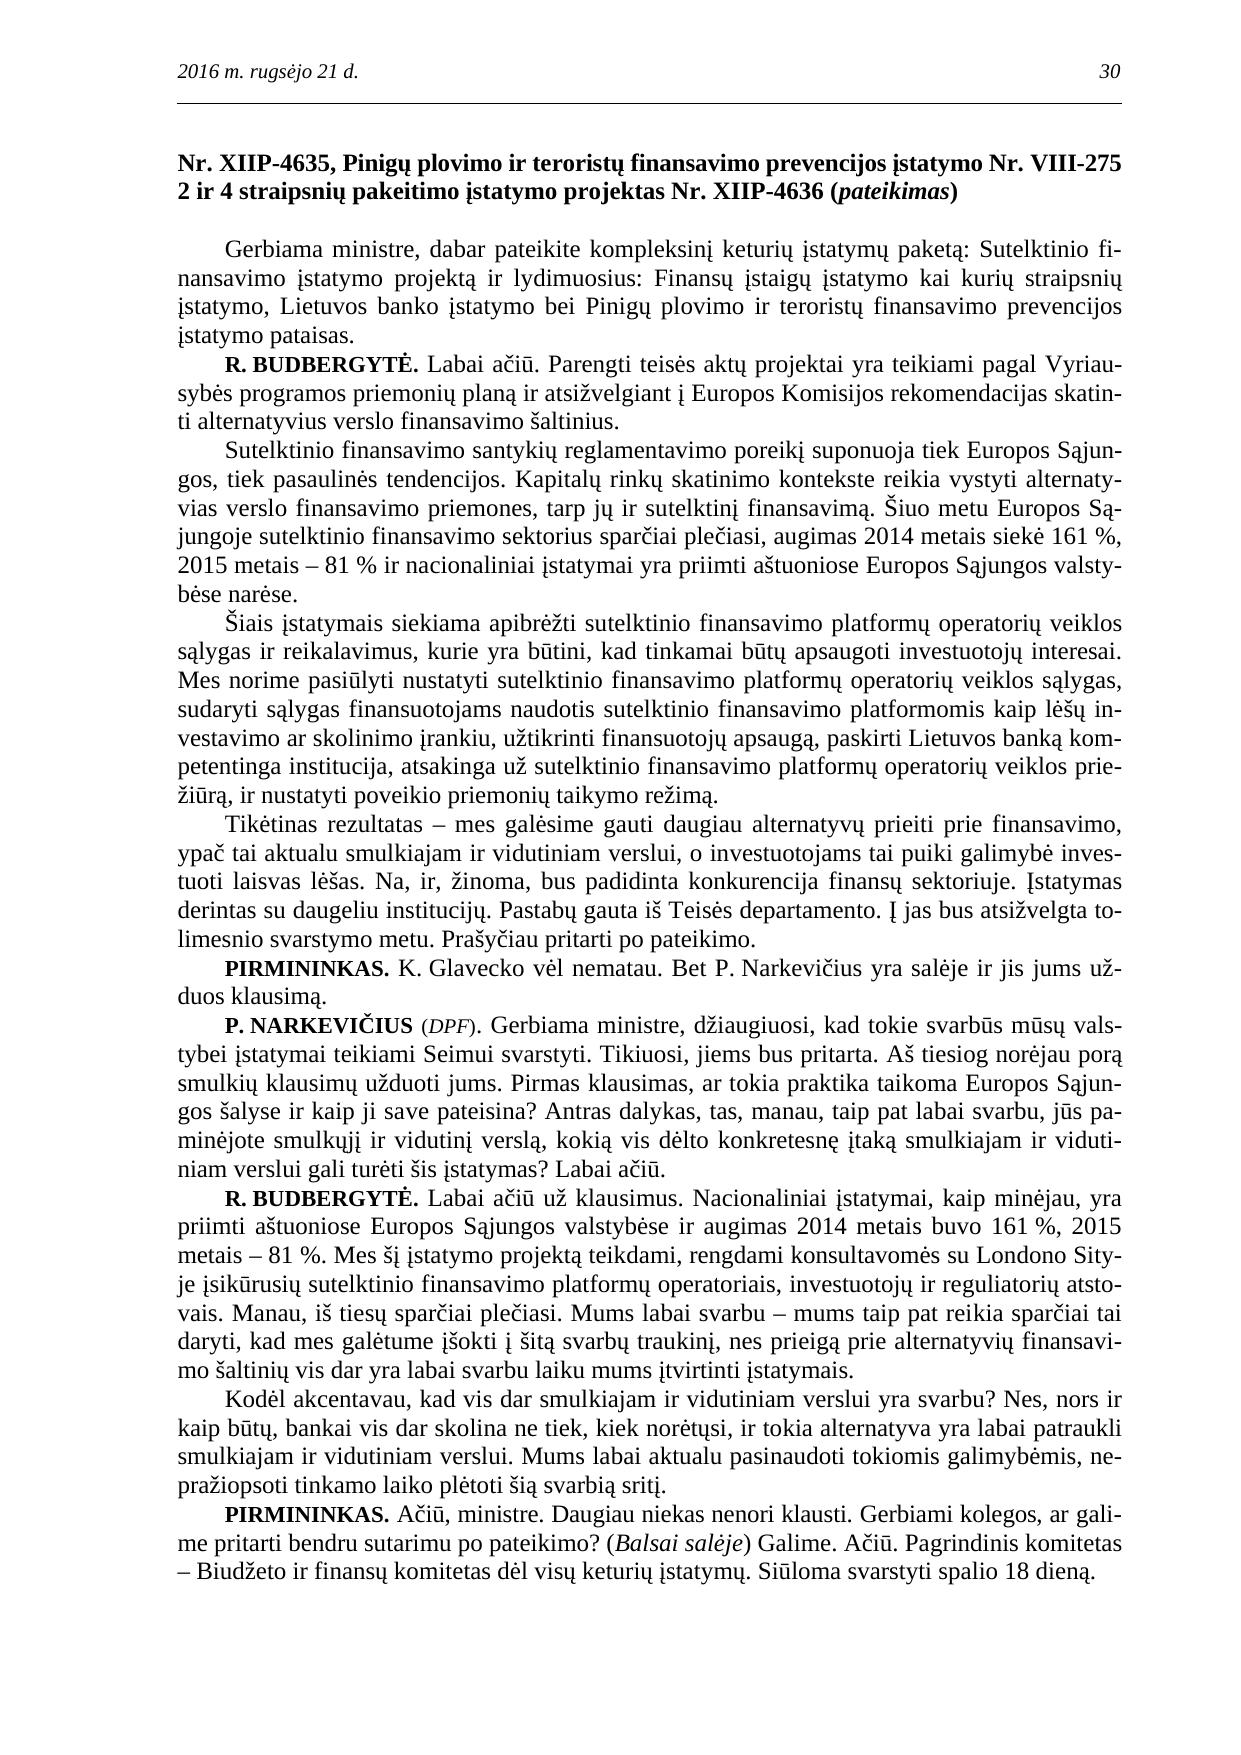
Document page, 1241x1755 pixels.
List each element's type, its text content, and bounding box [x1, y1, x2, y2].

text Ger­bia­ma mi­nist­re, da­bar pa­tei­ki­te kom­plek­si­nį ke­tu­rių įsta­ty­mų pa­ke­tą: Su­telk­ti­nio fi­nan­sa­vi­mo įsta­ty­mo pro­jek­tą ir ly­di­muo­sius: Fi­nan­sų įstai­gų įsta­ty­mo kai ku­rių straips­nių įsta­ty­mo, Lie­tu­vos ban­ko įsta­ty­mo bei Pi­ni­gų plo­vi­mo ir te­ro­ris­tų fi­nan­sa­vi­mo pre­ven­ci­jos įsta­ty­mo pa­tai­sas. [177, 234, 1122, 349]
text Ti­kė­ti­nas re­zul­ta­tas – mes ga­lė­si­me gau­ti dau­giau al­ter­na­ty­vų pri­ei­ti prie fi­nan­sa­vi­mo, ypač tai ak­tu­a­lu smul­kia­jam ir vi­du­ti­niam ver­slui, o in­ves­tuo­to­jams tai pui­ki ga­li­my­bė in­ves­tuo­ti lais­vas lė­šas. Na, ir, ži­no­ma, bus pa­di­din­ta kon­ku­ren­ci­ja fi­nan­sų sek­to­riu­je. Įsta­ty­mas de­rin­tas su dau­ge­liu ins­ti­tu­ci­jų. Pa­sta­bų gau­ta iš Tei­sės de­par­ta­men­to. Į jas bus at­si­žvelg­ta to­li­mes­nio svars­ty­mo me­tu. Pra­šy­čiau pri­tar­ti po pa­tei­ki­mo. [177, 809, 1122, 953]
text P. NARKEVIČIUS (DPF). Ger­bia­ma mi­nist­re, džiau­giuo­si, kad to­kie svar­būs mū­sų vals­ty­bei įsta­ty­mai tei­kia­mi Sei­mui svars­ty­ti. Ti­kiuo­si, jiems bus pri­tar­ta. Aš tie­siog no­rė­jau po­rą smul­kių klau­si­mų už­duo­ti jums. Pir­mas klau­si­mas, ar to­kia prak­ti­ka tai­ko­ma Eu­ro­pos Są­jun­gos ša­ly­se ir kaip ji sa­ve pa­tei­si­na? Ant­ras da­ly­kas, tas, ma­nau, taip pat la­bai svar­bu, jūs pa­mi­nė­jo­te smul­kų­jį ir vi­du­ti­nį ver­slą, ko­kią vis dėl­to kon­kre­tes­nę įta­ką smul­kia­jam ir vi­du­ti­niam ver­slui ga­li tu­rė­ti šis įsta­ty­mas? La­bai ačiū. [177, 1010, 1122, 1183]
text Ko­dėl ak­cen­ta­vau, kad vis dar smul­kia­jam ir vi­du­ti­niam ver­slui yra svar­bu? Nes, nors ir kaip bū­tų, ban­kai vis dar sko­li­na ne tiek, kiek no­rė­tų­si, ir to­kia al­ter­na­ty­va yra la­bai pa­trauk­li smul­kia­jam ir vi­du­ti­niam ver­slui. Mums la­bai ak­tu­a­lu pa­si­nau­do­ti to­kio­mis ga­li­my­bė­mis, ne­pra­žiop­so­ti tin­ka­mo lai­ko plė­to­ti šią svar­bią sri­tį. [177, 1384, 1122, 1499]
text PIRMININKAS. K. Gla­vec­ko vėl ne­ma­tau. Bet P. Nar­ke­vi­čius yra sa­lė­je ir jis jums už­duos klau­si­mą. [177, 953, 1122, 1010]
text Su­telk­ti­nio fi­nan­sa­vi­mo san­ty­kių reg­la­men­ta­vi­mo po­rei­kį su­po­nuo­ja tiek Eu­ro­pos Są­jun­gos, tiek pa­sau­li­nės ten­den­ci­jos. Ka­pi­ta­lų rin­kų ska­ti­ni­mo kon­teks­te rei­kia vys­ty­ti al­ter­na­ty­vias ver­slo fi­nan­sa­vi­mo prie­mo­nes, tarp jų ir su­telk­ti­nį fi­nan­sa­vi­mą. Šiuo me­tu Eu­ro­pos Są­jun­go­je su­telk­ti­nio fi­nan­sa­vi­mo sek­to­rius spar­čiai ple­čia­si, au­gi­mas 2014 me­tais sie­kė 161 %, 2015 me­tais – 81 % ir na­cio­na­li­niai įsta­ty­mai yra pri­im­ti aš­tuo­nio­se Eu­ro­pos Są­jun­gos vals­ty­bė­se na­rė­se. [177, 435, 1122, 608]
text R. BUDBERGYTĖ. La­bai ačiū. Pa­reng­ti tei­sės ak­tų pro­jek­tai yra tei­kia­mi pa­gal Vy­riau­sy­bės pro­gra­mos prie­mo­nių pla­ną ir at­si­žvel­giant į Eu­ro­pos Ko­mi­si­jos re­ko­men­da­ci­jas ska­tin­ti al­ter­na­ty­vius ver­slo fi­nan­sa­vi­mo šal­ti­nius. [177, 349, 1122, 435]
text Šiais įsta­ty­mais sie­kia­ma api­brėž­ti su­telk­ti­nio fi­nan­sa­vi­mo plat­for­mų ope­ra­to­rių veik­los są­ly­gas ir rei­ka­la­vi­mus, ku­rie yra bū­ti­ni, kad tin­ka­mai bū­tų ap­sau­go­ti in­ves­tuo­to­jų in­te­re­sai. Mes no­ri­me pa­siū­ly­ti nu­sta­ty­ti su­telk­ti­nio fi­nan­sa­vi­mo plat­for­mų ope­ra­to­rių veik­los są­ly­gas, su­da­ry­ti są­ly­gas fi­nan­suo­to­jams nau­do­tis su­telk­ti­nio fi­nan­sa­vi­mo plat­for­mo­mis kaip lė­šų in­ves­ta­vi­mo ar sko­li­ni­mo įran­kiu, už­tik­rin­ti fi­nan­suo­to­jų ap­sau­gą, pa­skir­ti Lie­tu­vos ban­ką kom­pe­ten­tin­ga ins­ti­tu­ci­ja, at­sa­kin­ga už su­telk­ti­nio fi­nan­sa­vi­mo plat­for­mų ope­ra­to­rių veik­los prie­žiū­rą, ir nu­sta­ty­ti po­vei­kio prie­mo­nių tai­ky­mo re­ži­mą. [177, 608, 1122, 809]
text R. BUDBERGYTĖ. La­bai ačiū už klau­si­mus. Na­cio­na­li­niai įsta­ty­mai, kaip mi­nė­jau, yra pri­im­ti aš­tuo­nio­se Eu­ro­pos Są­jun­gos vals­ty­bė­se ir au­gi­mas 2014 me­tais bu­vo 161 %, 2015 me­tais – 81 %. Mes šį įsta­ty­mo pro­jek­tą teik­da­mi, reng­da­mi kon­sul­ta­vo­mės su Lon­do­no Si­ty­je įsi­kū­ru­sių su­telk­ti­nio fi­nan­sa­vi­mo plat­for­mų ope­ra­to­riais, in­ves­tuo­to­jų ir re­gu­lia­to­rių at­sto­vais. Ma­nau, iš tie­sų spar­čiai ple­čia­si. Mums la­bai svar­bu – mums taip pat rei­kia spar­čiai tai da­ry­ti, kad mes ga­lė­tu­me įšok­ti į ši­tą svar­bų trau­ki­nį, nes pri­ei­gą prie al­ter­na­ty­vių fi­nan­sa­vi­mo šal­ti­nių vis dar yra la­bai svar­bu lai­ku mums įtvir­tin­ti įsta­ty­mais. [177, 1183, 1122, 1384]
text Nr. XIIP-4635, Pi­ni­gų plo­vi­mo ir te­ro­ris­tų fi­nan­sa­vi­mo pre­ven­ci­jos įsta­ty­mo Nr. VIII-275 2 ir 4 straips­nių pa­kei­ti­mo įsta­ty­mo pro­jek­tas Nr. XIIP-4636 (pa­tei­ki­mas) [177, 148, 1122, 205]
text PIRMININKAS. Ačiū, mi­nist­re. Dau­giau nie­kas ne­no­ri klaus­ti. Ger­bia­mi ko­le­gos, ar ga­li­me pri­tar­ti ben­dru su­ta­ri­mu po pa­tei­ki­mo? (Bal­sai sa­lė­je) Ga­li­me. Ačiū. Pa­grin­di­nis ko­mi­te­tas – Biu­dže­to ir fi­nan­sų ko­mi­te­tas dėl vi­sų ke­tu­rių įsta­ty­mų. Siū­lo­ma svars­ty­ti spa­lio 18 die­ną. [177, 1499, 1122, 1585]
